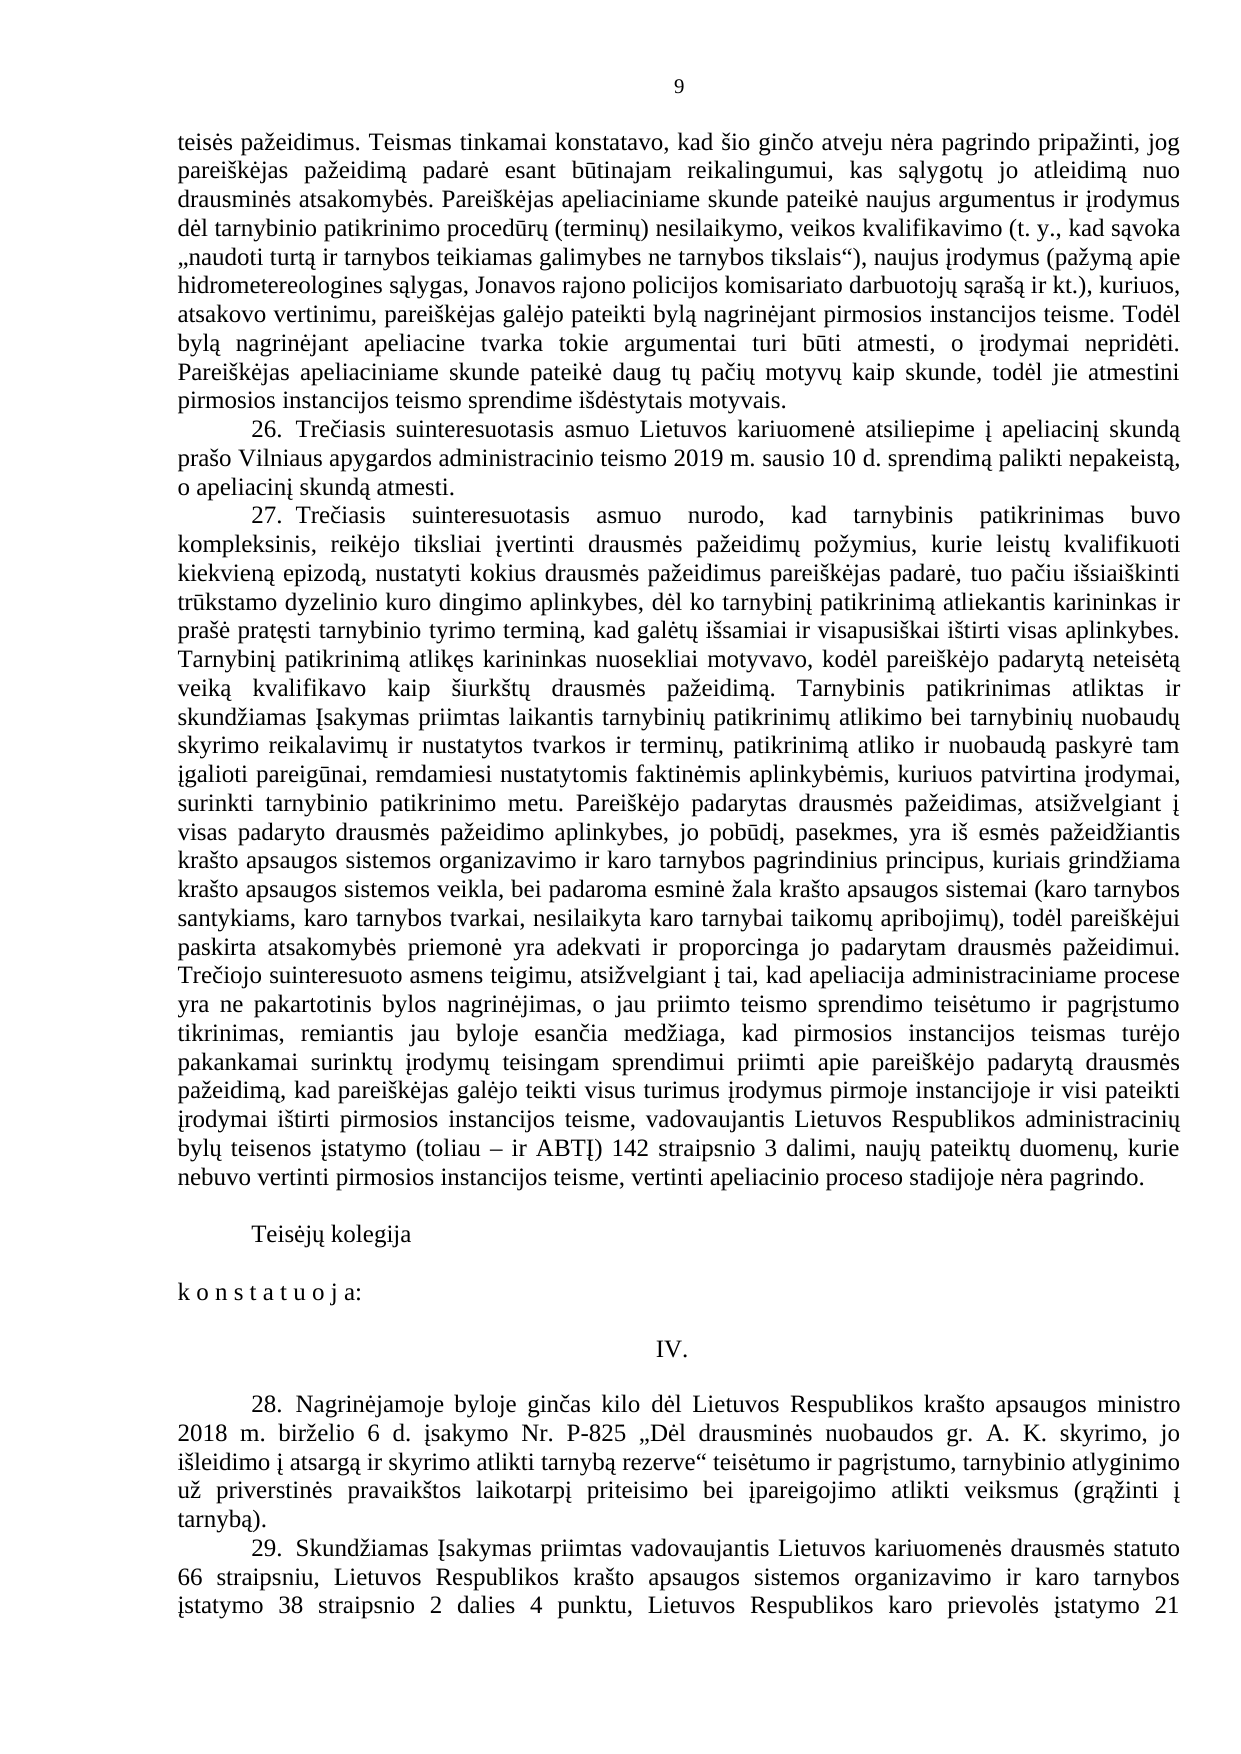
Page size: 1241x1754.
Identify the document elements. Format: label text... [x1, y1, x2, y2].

text Teisėjų kolegija [177, 1219, 1167, 1248]
text 26. Trečiasis suinteresuotasis asmuo Lietuvos kariuomenė atsiliepime į apeliacinį skundą prašo Vilniaus apygardos administracinio teismo 2019 m. sausio 10 d. sprendimą palikti nepakeistą, o apeliacinį skundą atmesti. [177, 414, 1181, 500]
text 29. Skundžiamas Įsakymas priimtas vadovaujantis Lietuvos kariuomenės drausmės statuto 66 straipsniu, Lietuvos Respublikos krašto apsaugos sistemos organizavimo ir karo tarnybos įstatymo 38 straipsnio 2 dalies 4 punktu, Lietuvos Respublikos karo prievolės įstatymo 21 [177, 1533, 1181, 1619]
text IV. [177, 1334, 1167, 1363]
text 28. Nagrinėjamoje byloje ginčas kilo dėl Lietuvos Respublikos krašto apsaugos ministro 2018 m. birželio 6 d. įsakymo Nr. P-825 „Dėl drausminės nuobaudos gr. A. K. skyrimo, jo išleidimo į atsargą ir skyrimo atlikti tarnybą rezerve“ teisėtumo ir pagrįstumo, tarnybinio atlyginimo už priverstinės pravaikštos laikotarpį priteisimo bei įpareigojimo atlikti veiksmus (grąžinti į tarnybą). [177, 1389, 1181, 1533]
text 27. Trečiasis suinteresuotasis asmuo nurodo, kad tarnybinis patikrinimas buvo kompleksinis, reikėjo tiksliai įvertinti drausmės pažeidimų požymius, kurie leistų kvalifikuoti kiekvieną epizodą, nustatyti kokius drausmės pažeidimus pareiškėjas padarė, tuo pačiu išsiaiškinti trūkstamo dyzelinio kuro dingimo aplinkybes, dėl ko tarnybinį patikrinimą atliekantis karininkas ir prašė pratęsti tarnybinio tyrimo terminą, kad galėtų išsamiai ir visapusiškai ištirti visas aplinkybes. Tarnybinį patikrinimą atlikęs karininkas nuosekliai motyvavo, kodėl pareiškėjo padarytą neteisėtą veiką kvalifikavo kaip šiurkštų drausmės pažeidimą. Tarnybinis patikrinimas atliktas ir skundžiamas Įsakymas priimtas laikantis tarnybinių patikrinimų atlikimo bei tarnybinių nuobaudų skyrimo reikalavimų ir nustatytos tvarkos ir terminų, patikrinimą atliko ir nuobaudą paskyrė tam įgalioti pareigūnai, remdamiesi nustatytomis faktinėmis aplinkybėmis, kuriuos patvirtina įrodymai, surinkti tarnybinio patikrinimo metu. Pareiškėjo padarytas drausmės pažeidimas, atsižvelgiant į visas padaryto drausmės pažeidimo aplinkybes, jo pobūdį, pasekmes, yra iš esmės pažeidžiantis krašto apsaugos sistemos organizavimo ir karo tarnybos pagrindinius principus, kuriais grindžiama krašto apsaugos sistemos veikla, bei padaroma esminė žala krašto apsaugos sistemai (karo tarnybos santykiams, karo tarnybos tvarkai, nesilaikyta karo tarnybai taikomų apribojimų), todėl pareiškėjui paskirta atsakomybės priemonė yra adekvati ir proporcinga jo padarytam drausmės pažeidimui. Trečiojo suinteresuoto asmens teigimu, atsižvelgiant į tai, kad apeliacija administraciniame procese yra ne pakartotinis bylos nagrinėjimas, o jau priimto teismo sprendimo teisėtumo ir pagrįstumo tikrinimas, remiantis jau byloje esančia medžiaga, kad pirmosios instancijos teismas turėjo pakankamai surinktų įrodymų teisingam sprendimui priimti apie pareiškėjo padarytą drausmės pažeidimą, kad pareiškėjas galėjo teikti visus turimus įrodymus pirmoje instancijoje ir visi pateikti įrodymai ištirti pirmosios instancijos teisme, vadovaujantis Lietuvos Respublikos administracinių bylų teisenos įstatymo (toliau – ir ABTĮ) 142 straipsnio 3 dalimi, naujų pateiktų duomenų, kurie nebuvo vertinti pirmosios instancijos teisme, vertinti apeliacinio proceso stadijoje nėra pagrindo. [177, 500, 1181, 1190]
text teisės pažeidimus. Teismas tinkamai konstatavo, kad šio ginčo atveju nėra pagrindo pripažinti, jog pareiškėjas pažeidimą padarė esant būtinajam reikalingumui, kas sąlygotų jo atleidimą nuo drausminės atsakomybės. Pareiškėjas apeliaciniame skunde pateikė naujus argumentus ir įrodymus dėl tarnybinio patikrinimo procedūrų (terminų) nesilaikymo, veikos kvalifikavimo (t. y., kad sąvoka „naudoti turtą ir tarnybos teikiamas galimybes ne tarnybos tikslais“), naujus įrodymus (pažymą apie hidrometereologines sąlygas, Jonavos rajono policijos komisariato darbuotojų sąrašą ir kt.), kuriuos, atsakovo vertinimu, pareiškėjas galėjo pateikti bylą nagrinėjant pirmosios instancijos teisme. Todėl bylą nagrinėjant apeliacine tvarka tokie argumentai turi būti atmesti, o įrodymai nepridėti. Pareiškėjas apeliaciniame skunde pateikė daug tų pačių motyvų kaip skunde, todėl jie atmestini pirmosios instancijos teismo sprendime išdėstytais motyvais. [177, 127, 1181, 414]
text k o n s t a t u o j a: [177, 1277, 1167, 1305]
